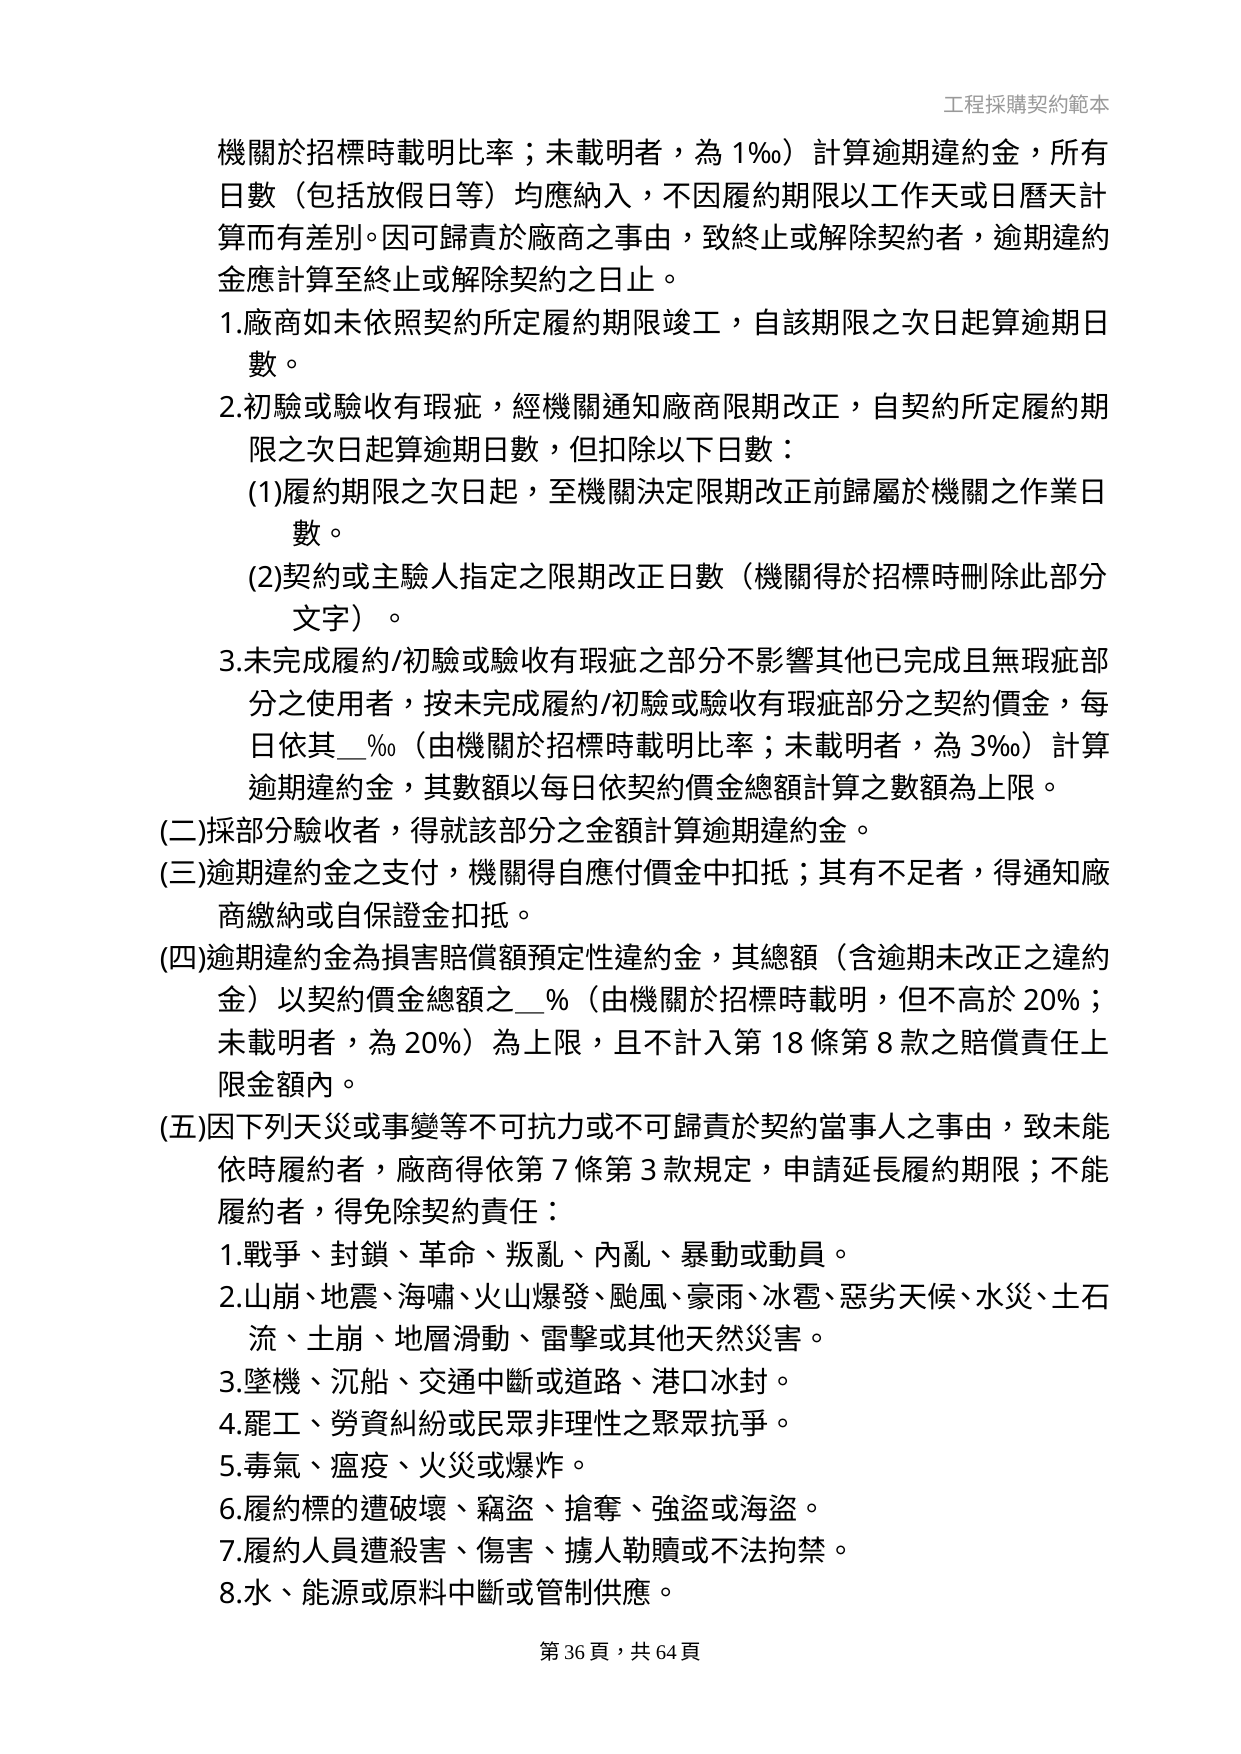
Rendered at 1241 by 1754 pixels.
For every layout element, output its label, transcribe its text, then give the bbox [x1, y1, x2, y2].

text 機關於招標時載明比率；未載明者，為1‰）計算逾期違約金，所有日數（包括放假日等）均應納入，不因履約期限以工作天或日曆天計算而有差別。因可歸責於廠商之事由，致終止或解除契約者，逾期違約金應計算至終止或解除契約之日止。 [159, 130, 1110, 299]
text 1.廠商如未依照契約所定履約期限竣工，自該期限之次日起算逾期日數。 [218, 299, 1110, 384]
text 4.罷工、勞資糾紛或民眾非理性之聚眾抗爭。 [218, 1401, 1110, 1443]
text (四)逾期違約金為損害賠償額預定性違約金，其總額（含逾期未改正之違約金）以契約價金總額之＿%（由機關於招標時載明，但不高於20%；未載明者，為20%）為上限，且不計入第18條第8款之賠償責任上限金額內。 [159, 934, 1110, 1104]
text 7.履約人員遭殺害、傷害、擄人勒贖或不法拘禁。 [218, 1528, 1110, 1570]
text 3.未完成履約/初驗或驗收有瑕疵之部分不影響其他已完成且無瑕疵部分之使用者，按未完成履約/初驗或驗收有瑕疵部分之契約價金，每日依其＿‰（由機關於招標時載明比率；未載明者，為3‰）計算逾期違約金，其數額以每日依契約價金總額計算之數額為上限。 [218, 638, 1110, 807]
text 2.山崩、地震、海嘯、火山爆發、颱風、豪雨、冰雹、惡劣天候、水災、土石流、土崩、地層滑動、雷擊或其他天然災害。 [218, 1273, 1110, 1358]
text 1.戰爭、封鎖、革命、叛亂、內亂、暴動或動員。 [218, 1231, 1110, 1273]
text 5.毒氣、瘟疫、火災或爆炸。 [218, 1443, 1110, 1485]
text 3.墜機、沉船、交通中斷或道路、港口冰封。 [218, 1358, 1110, 1401]
text (二)採部分驗收者，得就該部分之金額計算逾期違約金。 [159, 807, 1110, 850]
text (1)履約期限之次日起，至機關決定限期改正前歸屬於機關之作業日數。 [248, 468, 1110, 553]
text (三)逾期違約金之支付，機關得自應付價金中扣抵；其有不足者，得通知廠商繳納或自保證金扣抵。 [159, 850, 1110, 934]
text (2)契約或主驗人指定之限期改正日數（機關得於招標時刪除此部分文字）。 [248, 553, 1110, 638]
text 6.履約標的遭破壞、竊盜、搶奪、強盜或海盜。 [218, 1485, 1110, 1528]
text (五)因下列天災或事變等不可抗力或不可歸責於契約當事人之事由，致未能依時履約者，廠商得依第7條第3款規定，申請延長履約期限；不能履約者，得免除契約責任： [159, 1104, 1110, 1231]
text 8.水、能源或原料中斷或管制供應。 [218, 1570, 1110, 1612]
text 2.初驗或驗收有瑕疵，經機關通知廠商限期改正，自契約所定履約期限之次日起算逾期日數，但扣除以下日數： [218, 384, 1110, 468]
